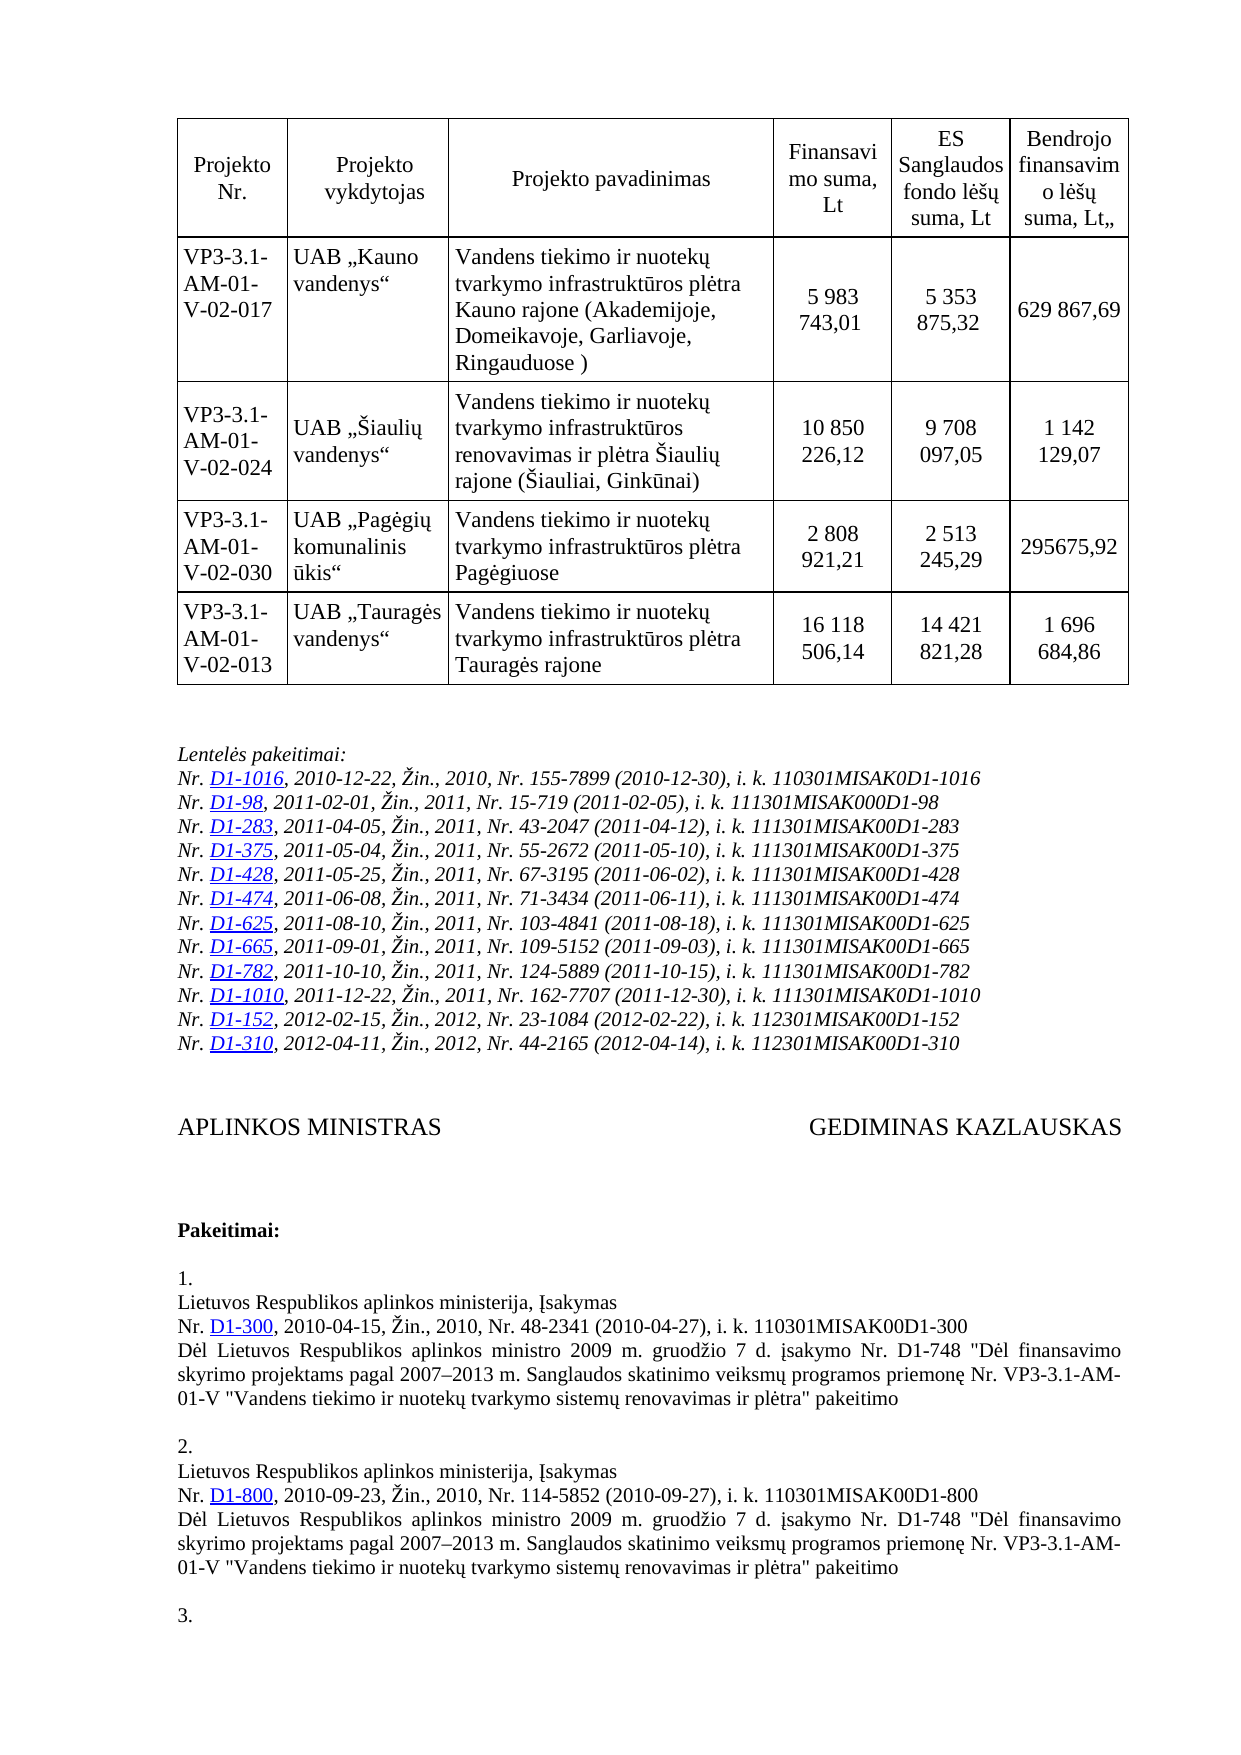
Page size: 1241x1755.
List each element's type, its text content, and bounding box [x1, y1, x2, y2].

text Nr. D1-625, 2011-08-10, Žin., 2011, Nr. 103-4841 (2011-08-18), i. k. 111301MISAK00D1-625 [177, 910, 1122, 934]
table_cell 14 421 821,28 [892, 593, 1009, 683]
text 1. [177, 1266, 1122, 1290]
table_cell 1 142 129,07 [1011, 382, 1128, 499]
text Nr. D1-98, 2011-02-01, Žin., 2011, Nr. 15-719 (2011-02-05), i. k. 111301MISAK000D1-98 [177, 790, 1122, 814]
table_header Finansavimo suma, Lt [774, 119, 891, 236]
table_cell 5 983 743,01 [774, 238, 891, 381]
table_cell 2 808 921,21 [774, 501, 891, 591]
table_cell VP3-3.1-AM-01-V-02-017 [178, 238, 287, 381]
text Pakeitimai: [177, 1218, 1122, 1242]
table_cell Vandens tiekimo ir nuotekų tvarkymo infrastruktūros renovavimas ir plėtra Šiaulių rajone (Šiauliai, Ginkūnai) [449, 382, 773, 499]
table_cell 16 118 506,14 [774, 593, 891, 683]
table_cell UAB „Šiaulių vandenys“ [288, 382, 448, 499]
table_cell UAB „Kauno vandenys“ [288, 238, 448, 381]
table_cell VP3-3.1-AM-01-V-02-013 [178, 593, 287, 683]
text Nr. D1-1010, 2011-12-22, Žin., 2011, Nr. 162-7707 (2011-12-30), i. k. 111301MISAK0D1-1010 [177, 983, 1122, 1007]
table_header ES Sanglaudos fondo lėšų suma, Lt [892, 119, 1009, 236]
text Dėl Lietuvos Respublikos aplinkos ministro 2009 m. gruodžio 7 d. įsakymo Nr. D1-748 "Dėl finansavimo skyrimo projektams pagal 2007–2013 m. Sanglaudos skatinimo veiksmų programos priemonę Nr. VP3-3.1-AM-01-V "Vandens tiekimo ir nuotekų tvarkymo sistemų renovavimas ir plėtra" pakeitimo [177, 1507, 1122, 1579]
table_cell VP3-3.1-AM-01-V-02-024 [178, 382, 287, 499]
table_cell 295675,92 [1011, 501, 1128, 591]
text Lietuvos Respublikos aplinkos ministerija, Įsakymas [177, 1458, 1122, 1483]
table_cell 1 696 684,86 [1011, 593, 1128, 683]
table_header Projekto vykdytojas [288, 119, 448, 236]
table_cell 2 513 245,29 [892, 501, 1009, 591]
table_header Projekto pavadinimas [449, 119, 773, 236]
text Lentelės pakeitimai: [177, 742, 1122, 766]
table_cell 629 867,69 [1011, 238, 1128, 381]
text Lietuvos Respublikos aplinkos ministerija, Įsakymas [177, 1290, 1122, 1314]
text Nr. D1-782, 2011-10-10, Žin., 2011, Nr. 124-5889 (2011-10-15), i. k. 111301MISAK00D1-782 [177, 958, 1122, 983]
table_cell VP3-3.1-AM-01-V-02-030 [178, 501, 287, 591]
text 2. [177, 1434, 1122, 1458]
table_cell UAB „Tauragės vandenys“ [288, 593, 448, 683]
text Nr. D1-428, 2011-05-25, Žin., 2011, Nr. 67-3195 (2011-06-02), i. k. 111301MISAK00D1-428 [177, 862, 1122, 886]
text Nr. D1-283, 2011-04-05, Žin., 2011, Nr. 43-2047 (2011-04-12), i. k. 111301MISAK00D1-283 [177, 814, 1122, 838]
table_cell Vandens tiekimo ir nuotekų tvarkymo infrastruktūros plėtra Pagėgiuose [449, 501, 773, 591]
table_header Bendrojo finansavimo lėšų suma, Lt„ [1011, 119, 1128, 236]
table_cell Vandens tiekimo ir nuotekų tvarkymo infrastruktūros plėtra Kauno rajone (Akademijoje, Domeikavoje, Garliavoje, Ringauduose ) [449, 238, 773, 381]
table_header Projekto Nr. [178, 119, 287, 236]
text Nr. D1-474, 2011-06-08, Žin., 2011, Nr. 71-3434 (2011-06-11), i. k. 111301MISAK00D1-474 [177, 886, 1122, 910]
text Nr. D1-665, 2011-09-01, Žin., 2011, Nr. 109-5152 (2011-09-03), i. k. 111301MISAK00D1-665 [177, 934, 1122, 958]
text Nr. D1-300, 2010-04-15, Žin., 2010, Nr. 48-2341 (2010-04-27), i. k. 110301MISAK00D1-300 [177, 1314, 1122, 1338]
text Dėl Lietuvos Respublikos aplinkos ministro 2009 m. gruodžio 7 d. įsakymo Nr. D1-748 "Dėl finansavimo skyrimo projektams pagal 2007–2013 m. Sanglaudos skatinimo veiksmų programos priemonę Nr. VP3-3.1-AM-01-V "Vandens tiekimo ir nuotekų tvarkymo sistemų renovavimas ir plėtra" pakeitimo [177, 1338, 1122, 1410]
text Nr. D1-800, 2010-09-23, Žin., 2010, Nr. 114-5852 (2010-09-27), i. k. 110301MISAK00D1-800 [177, 1483, 1122, 1507]
text Nr. D1-152, 2012-02-15, Žin., 2012, Nr. 23-1084 (2012-02-22), i. k. 112301MISAK00D1-152 [177, 1007, 1122, 1031]
text 3. [177, 1603, 1122, 1627]
table_cell 9 708 097,05 [892, 382, 1009, 499]
text Nr. D1-1016, 2010-12-22, Žin., 2010, Nr. 155-7899 (2010-12-30), i. k. 110301MISAK0D1-1016 [177, 766, 1122, 790]
text Nr. D1-375, 2011-05-04, Žin., 2011, Nr. 55-2672 (2011-05-10), i. k. 111301MISAK00D1-375 [177, 838, 1122, 862]
text Nr. D1-310, 2012-04-11, Žin., 2012, Nr. 44-2165 (2012-04-14), i. k. 112301MISAK00D1-310 [177, 1031, 1122, 1055]
text Aplinkos ministras Gediminas Kazlauskas [177, 1112, 1122, 1141]
table_cell UAB „Pagėgių komunalinis ūkis“ [288, 501, 448, 591]
table_cell 5 353 875,32 [892, 238, 1009, 381]
table_cell Vandens tiekimo ir nuotekų tvarkymo infrastruktūros plėtra Tauragės rajone [449, 593, 773, 683]
table_cell 10 850 226,12 [774, 382, 891, 499]
